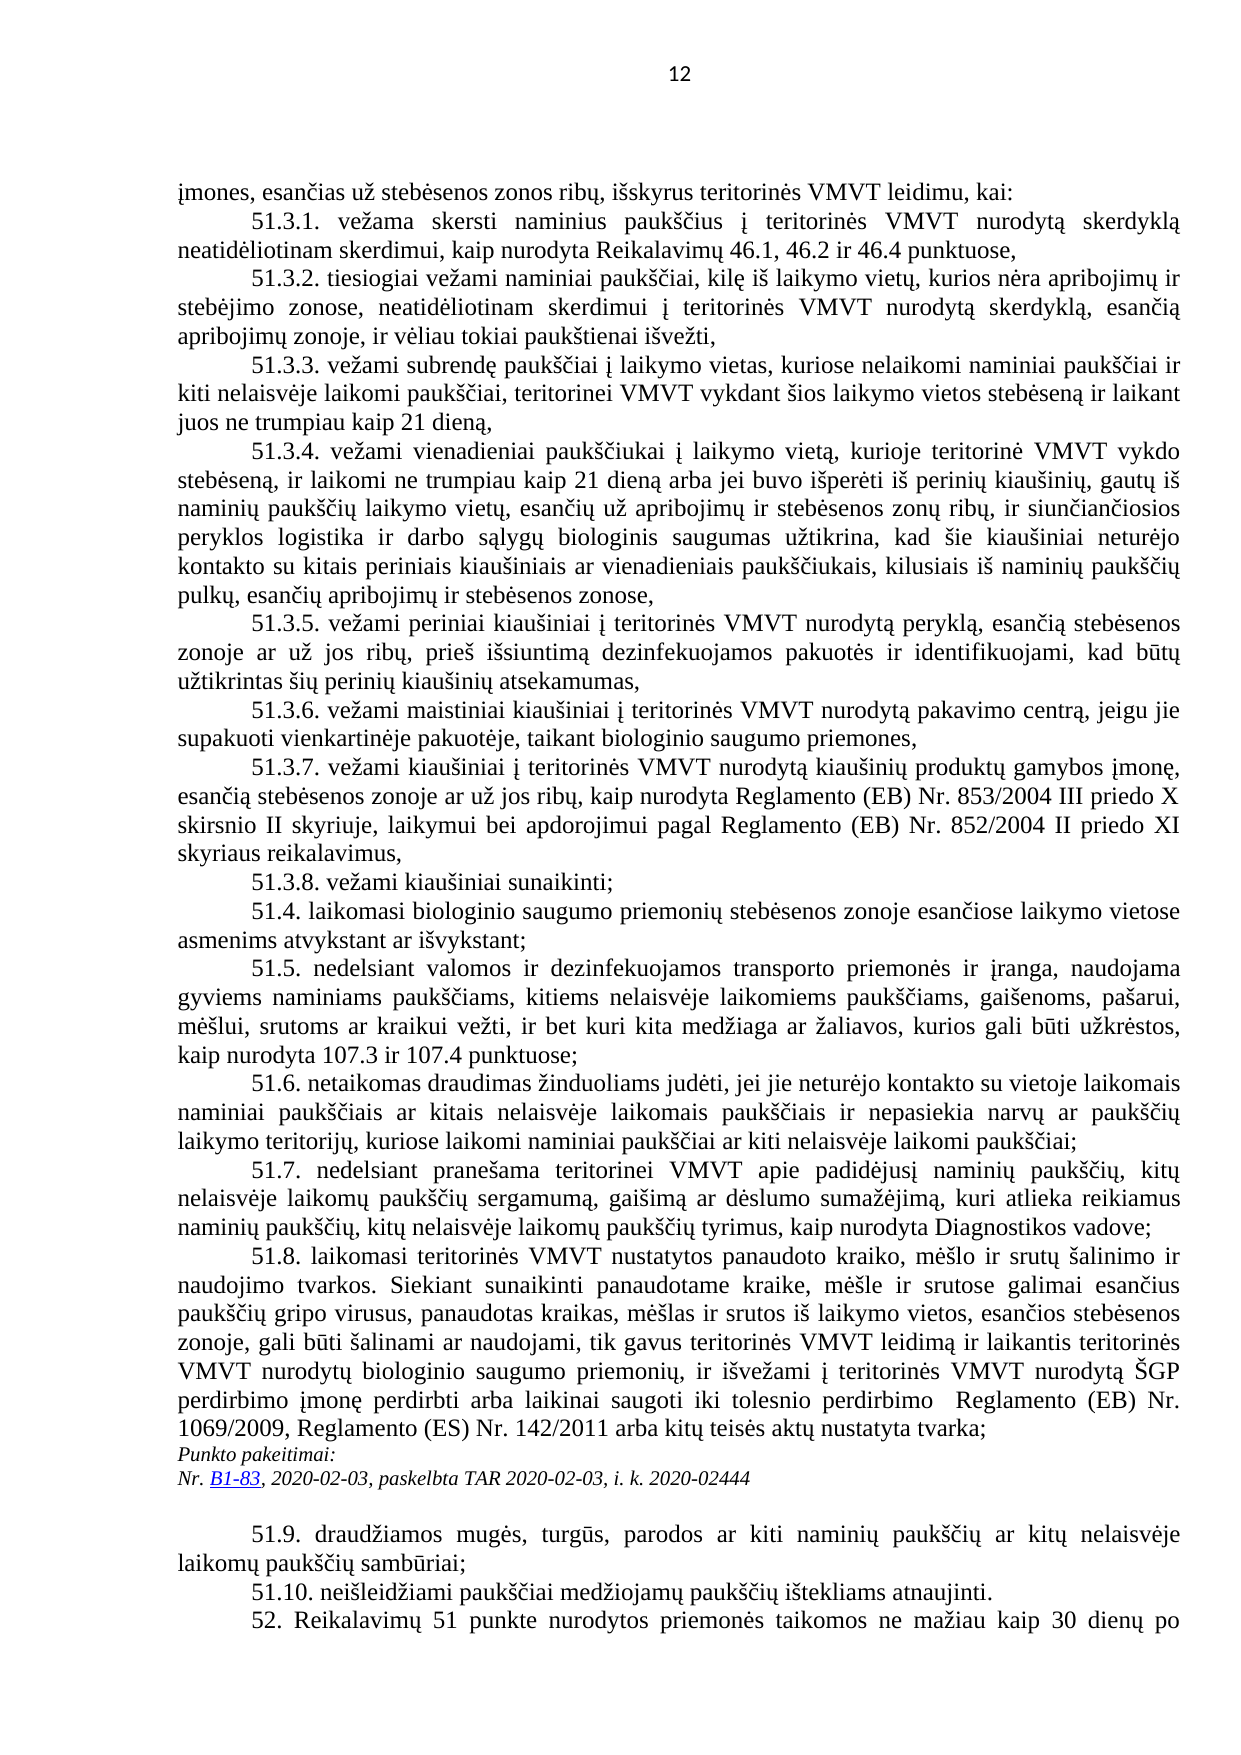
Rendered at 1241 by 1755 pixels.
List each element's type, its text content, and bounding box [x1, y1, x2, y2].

text 51.3.5. vežami periniai kiaušiniai į teritorinės VMVT nurodytą peryklą, esančią stebėsenos zonoje ar už jos ribų, prieš išsiuntimą dezinfekuojamos pakuotės ir identifikuojami, kad būtų užtikrintas šių perinių kiaušinių atsekamumas, [177, 608, 1181, 695]
text 51.3.7. vežami kiaušiniai į teritorinės VMVT nurodytą kiaušinių produktų gamybos įmonę, esančią stebėsenos zonoje ar už jos ribų, kaip nurodyta Reglamento (EB) Nr. 853/2004 III priedo X skirsnio II skyriuje, laikymui bei apdorojimui pagal Reglamento (EB) Nr. 852/2004 II priedo XI skyriaus reikalavimus, [177, 752, 1181, 867]
text 51.7. nedelsiant pranešama teritorinei VMVT apie padidėjusį naminių paukščių, kitų nelaisvėje laikomų paukščių sergamumą, gaišimą ar dėslumo sumažėjimą, kuri atlieka reikiamus naminių paukščių, kitų nelaisvėje laikomų paukščių tyrimus, kaip nurodyta Diagnostikos vadove; [177, 1155, 1181, 1241]
text 51.3.4. vežami vienadieniai paukščiukai į laikymo vietą, kurioje teritorinė VMVT vykdo stebėseną, ir laikomi ne trumpiau kaip 21 dieną arba jei buvo išperėti iš perinių kiaušinių, gautų iš naminių paukščių laikymo vietų, esančių už apribojimų ir stebėsenos zonų ribų, ir siunčiančiosios peryklos logistika ir darbo sąlygų biologinis saugumas užtikrina, kad šie kiaušiniai neturėjo kontakto su kitais periniais kiaušiniais ar vienadieniais paukščiukais, kilusiais iš naminių paukščių pulkų, esančių apribojimų ir stebėsenos zonose, [177, 436, 1181, 608]
text įmones, esančias už stebėsenos zonos ribų, išskyrus teritorinės VMVT leidimu, kai: [177, 177, 1181, 206]
text 51.9. draudžiamos mugės, turgūs, parodos ar kiti naminių paukščių ar kitų nelaisvėje laikomų paukščių sambūriai; [177, 1519, 1181, 1577]
text 51.3.8. vežami kiaušiniai sunaikinti; [177, 867, 1181, 896]
text 51.3.6. vežami maistiniai kiaušiniai į teritorinės VMVT nurodytą pakavimo centrą, jeigu jie supakuoti vienkartinėje pakuotėje, taikant biologinio saugumo priemones, [177, 695, 1181, 752]
text 51.10. neišleidžiami paukščiai medžiojamų paukščių ištekliams atnaujinti. [177, 1577, 1181, 1605]
text Nr. B1-83, 2020-02-03, paskelbta TAR 2020-02-03, i. k. 2020-02444 [177, 1466, 1181, 1490]
text 51.6. netaikomas draudimas žinduoliams judėti, jei jie neturėjo kontakto su vietoje laikomais naminiai paukščiais ar kitais nelaisvėje laikomais paukščiais ir nepasiekia narvų ar paukščių laikymo teritorijų, kuriose laikomi naminiai paukščiai ar kiti nelaisvėje laikomi paukščiai; [177, 1068, 1181, 1155]
text 51.4. laikomasi biologinio saugumo priemonių stebėsenos zonoje esančiose laikymo vietose asmenims atvykstant ar išvykstant; [177, 896, 1181, 953]
text 51.8. laikomasi teritorinės VMVT nustatytos panaudoto kraiko, mėšlo ir srutų šalinimo ir naudojimo tvarkos. Siekiant sunaikinti panaudotame kraike, mėšle ir srutose galimai esančius paukščių gripo virusus, panaudotas kraikas, mėšlas ir srutos iš laikymo vietos, esančios stebėsenos zonoje, gali būti šalinami ar naudojami, tik gavus teritorinės VMVT leidimą ir laikantis teritorinės VMVT nurodytų biologinio saugumo priemonių, ir išvežami į teritorinės VMVT nurodytą ŠGP perdirbimo įmonę perdirbti arba laikinai saugoti iki tolesnio perdirbimo Reglamento (EB) Nr. 1069/2009, Reglamento (ES) Nr. 142/2011 arba kitų teisės aktų nustatyta tvarka; [177, 1241, 1181, 1442]
text 51.3.1. vežama skersti naminius paukščius į teritorinės VMVT nurodytą skerdyklą neatidėliotinam skerdimui, kaip nurodyta Reikalavimų 46.1, 46.2 ir 46.4 punktuose, [177, 206, 1181, 263]
text 51.5. nedelsiant valomos ir dezinfekuojamos transporto priemonės ir įranga, naudojama gyviems naminiams paukščiams, kitiems nelaisvėje laikomiems paukščiams, gaišenoms, pašarui, mėšlui, srutoms ar kraikui vežti, ir bet kuri kita medžiaga ar žaliavos, kurios gali būti užkrėstos, kaip nurodyta 107.3 ir 107.4 punktuose; [177, 953, 1181, 1068]
text 52. Reikalavimų 51 punkte nurodytos priemonės taikomos ne mažiau kaip 30 dienų po [177, 1605, 1181, 1634]
text 51.3.3. vežami subrendę paukščiai į laikymo vietas, kuriose nelaikomi naminiai paukščiai ir kiti nelaisvėje laikomi paukščiai, teritorinei VMVT vykdant šios laikymo vietos stebėseną ir laikant juos ne trumpiau kaip 21 dieną, [177, 350, 1181, 436]
text 51.3.2. tiesiogiai vežami naminiai paukščiai, kilę iš laikymo vietų, kurios nėra apribojimų ir stebėjimo zonose, neatidėliotinam skerdimui į teritorinės VMVT nurodytą skerdyklą, esančią apribojimų zonoje, ir vėliau tokiai paukštienai išvežti, [177, 263, 1181, 350]
text Punkto pakeitimai: [177, 1442, 1181, 1466]
